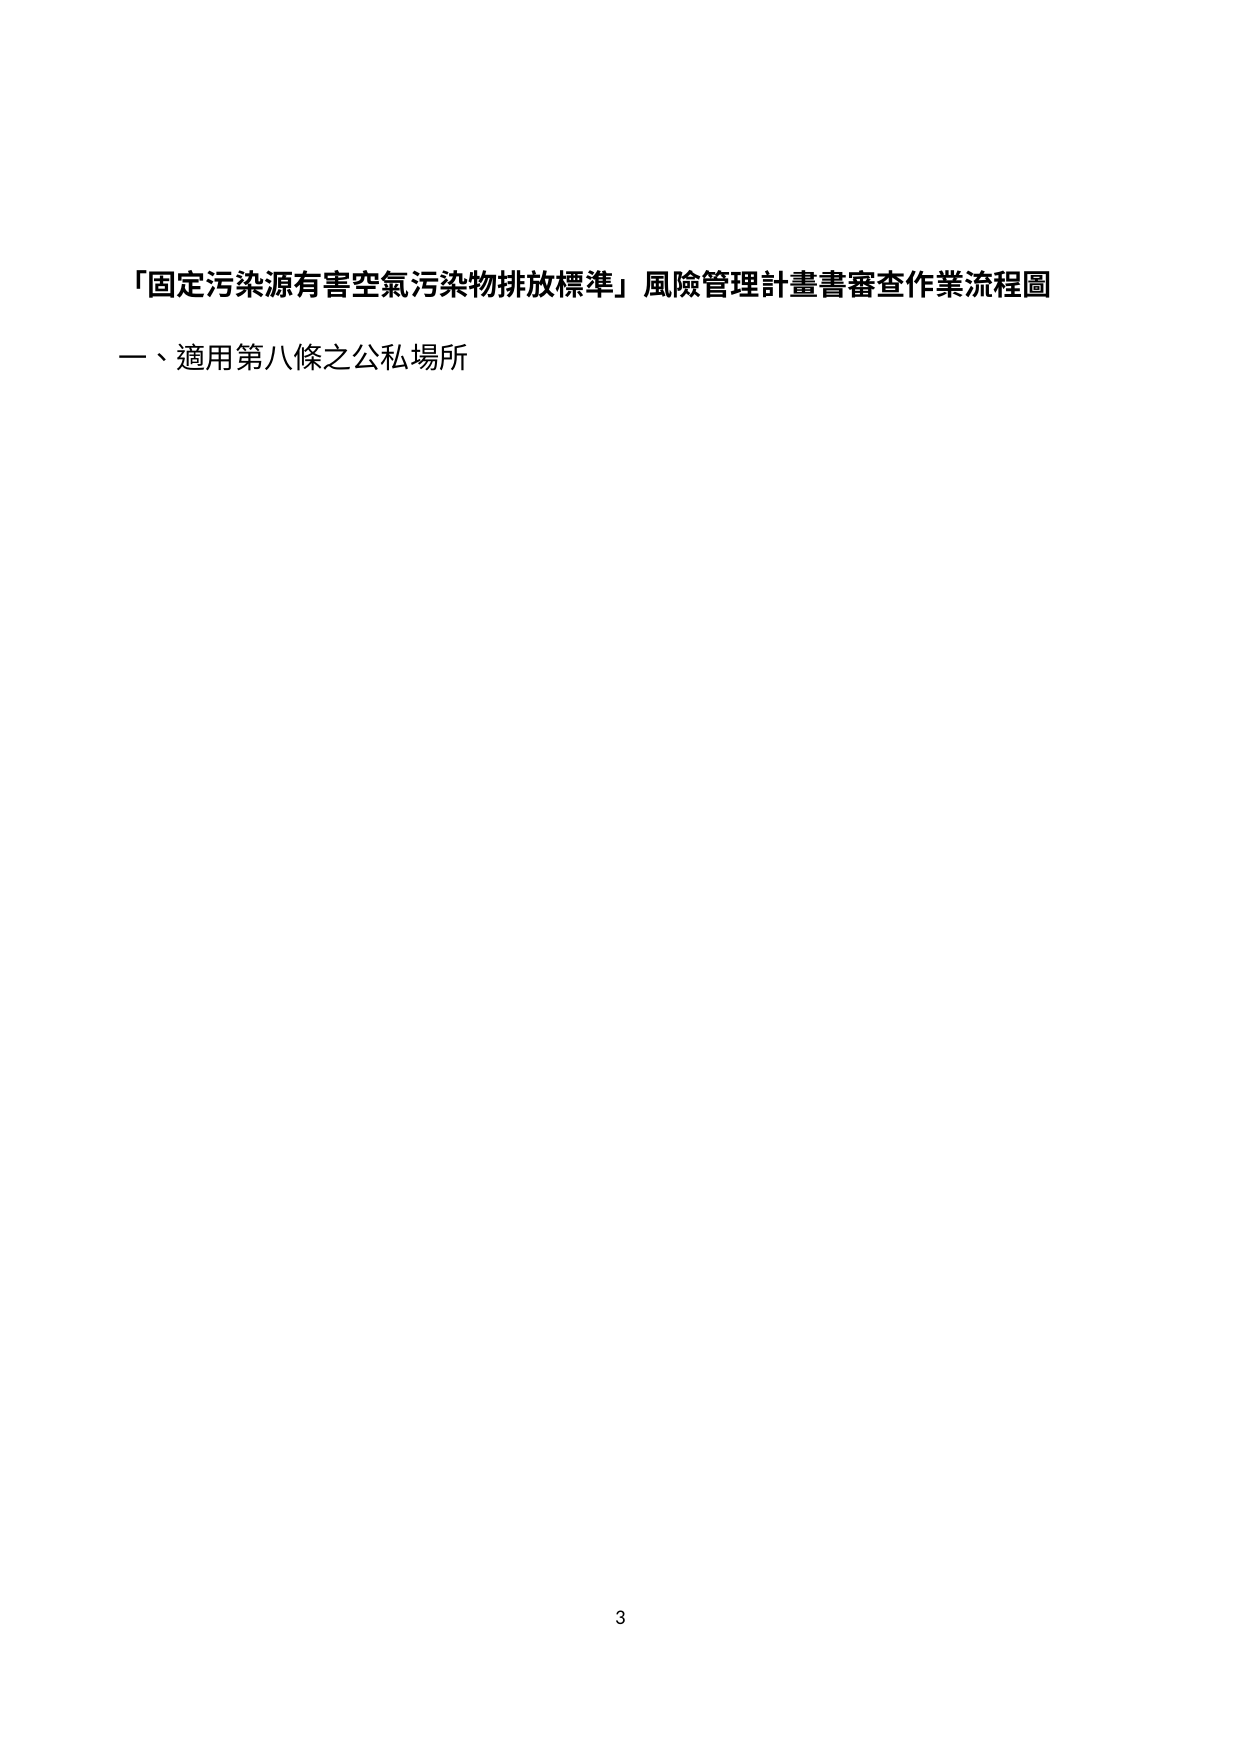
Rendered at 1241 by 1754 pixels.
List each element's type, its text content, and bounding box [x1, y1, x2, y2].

text 「固定污染源有害空氣污染物排放標準」風險管理計畫書審查作業流程圖 [118, 245, 1122, 320]
text 一、適用第八條之公私場所 [118, 320, 1122, 395]
